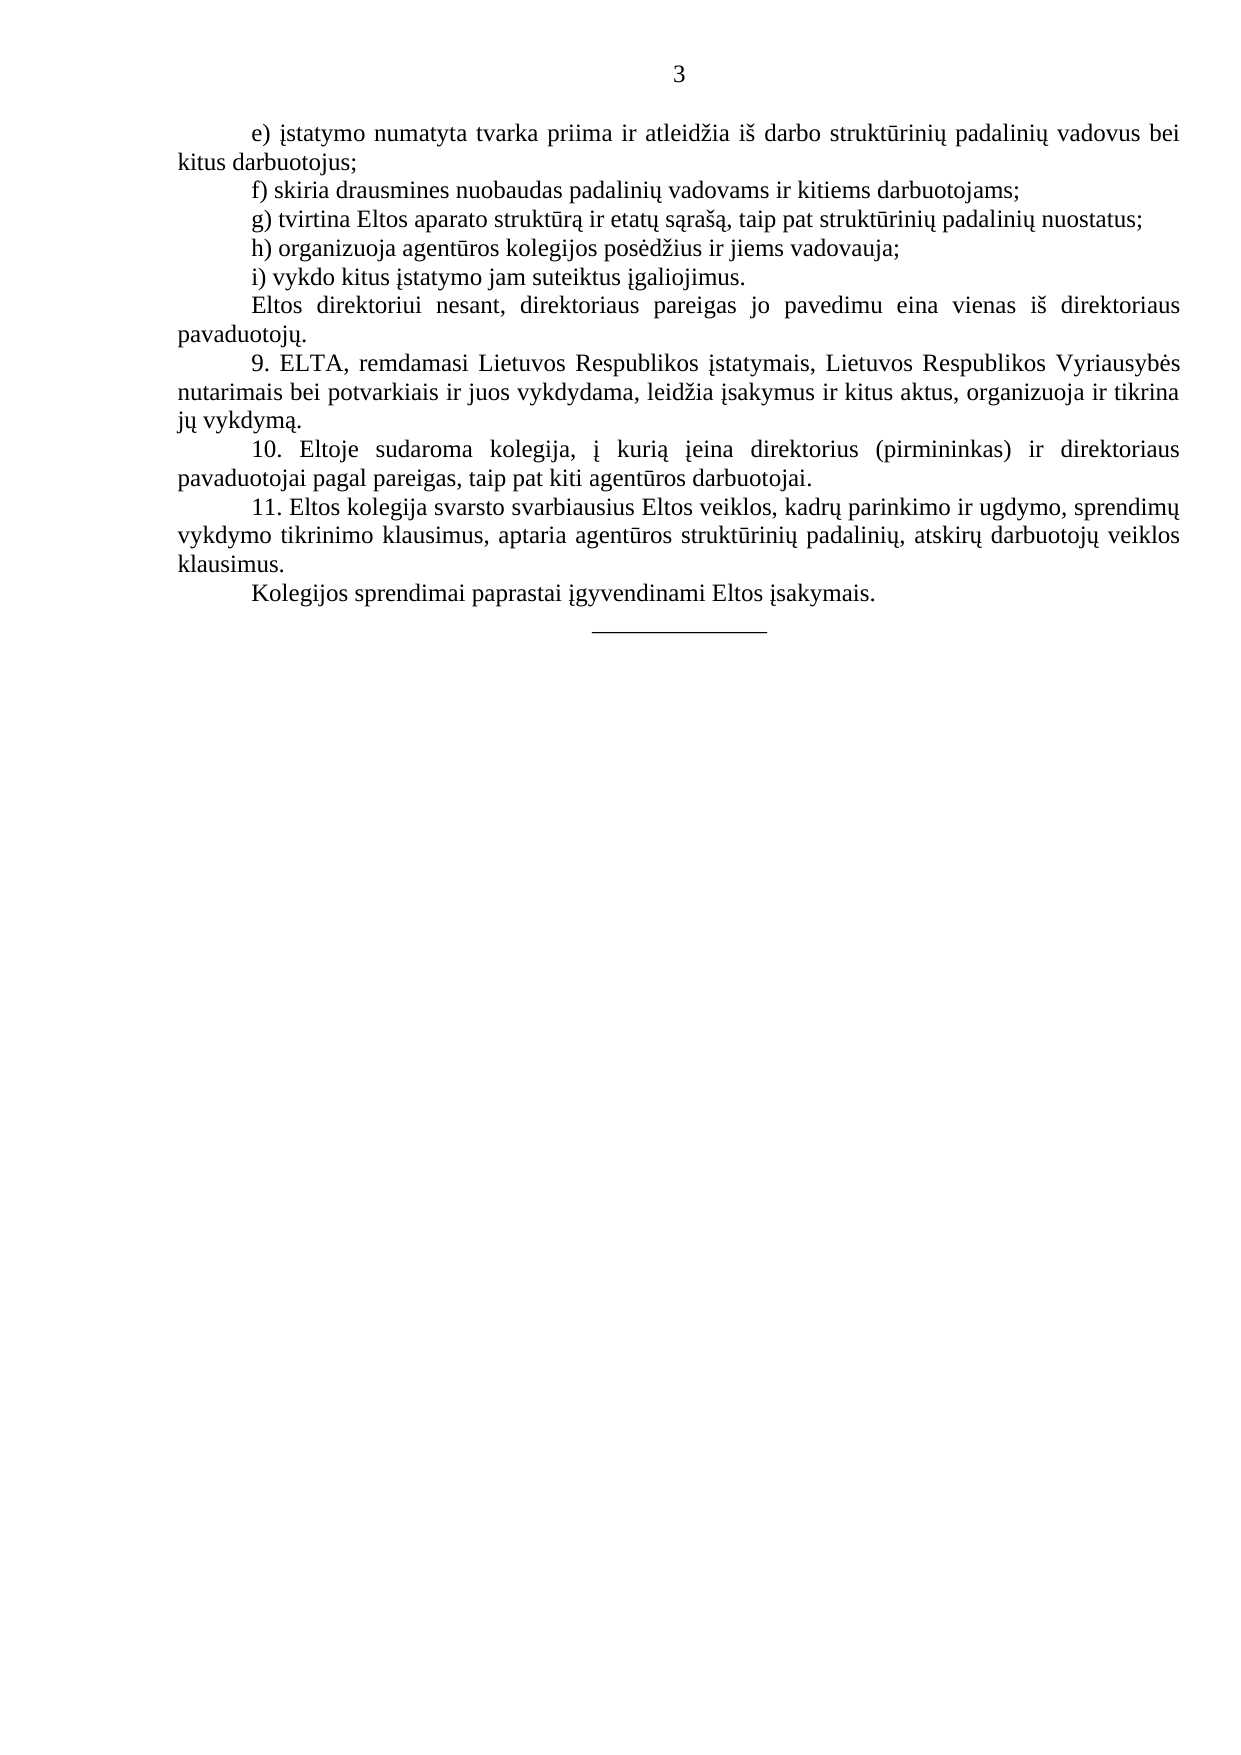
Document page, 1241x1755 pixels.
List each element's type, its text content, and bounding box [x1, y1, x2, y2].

text g) tvirtina Eltos aparato struktūrą ir etatų sąrašą, taip pat struktūrinių padalinių nuostatus; [177, 204, 1181, 233]
text Eltos direktoriui nesant, direktoriaus pareigas jo pavedimu eina vienas iš direktoriaus pavaduotojų. [177, 291, 1181, 348]
text 9. ELTA, remdamasi Lietuvos Respublikos įstatymais, Lietuvos Respublikos Vyriausybės nutarimais bei potvarkiais ir juos vykdydama, leidžia įsakymus ir kitus aktus, organizuoja ir tikrina jų vykdymą. [177, 348, 1181, 434]
text i) vykdo kitus įstatymo jam suteiktus įgaliojimus. [177, 262, 1181, 291]
text e) įstatymo numatyta tvarka priima ir atleidžia iš darbo struktūrinių padalinių vadovus bei kitus darbuotojus; [177, 118, 1181, 176]
text 10. Eltoje sudaroma kolegija, į kurią įeina direktorius (pirmininkas) ir direktoriaus pavaduotojai pagal pareigas, taip pat kiti agentūros darbuotojai. [177, 434, 1181, 492]
text h) organizuoja agentūros kolegijos posėdžius ir jiems vadovauja; [177, 233, 1181, 262]
text Kolegijos sprendimai paprastai įgyvendinami Eltos įsakymais. [177, 578, 1181, 607]
text f) skiria drausmines nuobaudas padalinių vadovams ir kitiems darbuotojams; [177, 176, 1181, 204]
text 11. Eltos kolegija svarsto svarbiausius Eltos veiklos, kadrų parinkimo ir ugdymo, sprendimų vykdymo tikrinimo klausimus, aptaria agentūros struktūrinių padalinių, atskirų darbuotojų veiklos klausimus. [177, 492, 1181, 578]
text ______________ [177, 607, 1181, 636]
